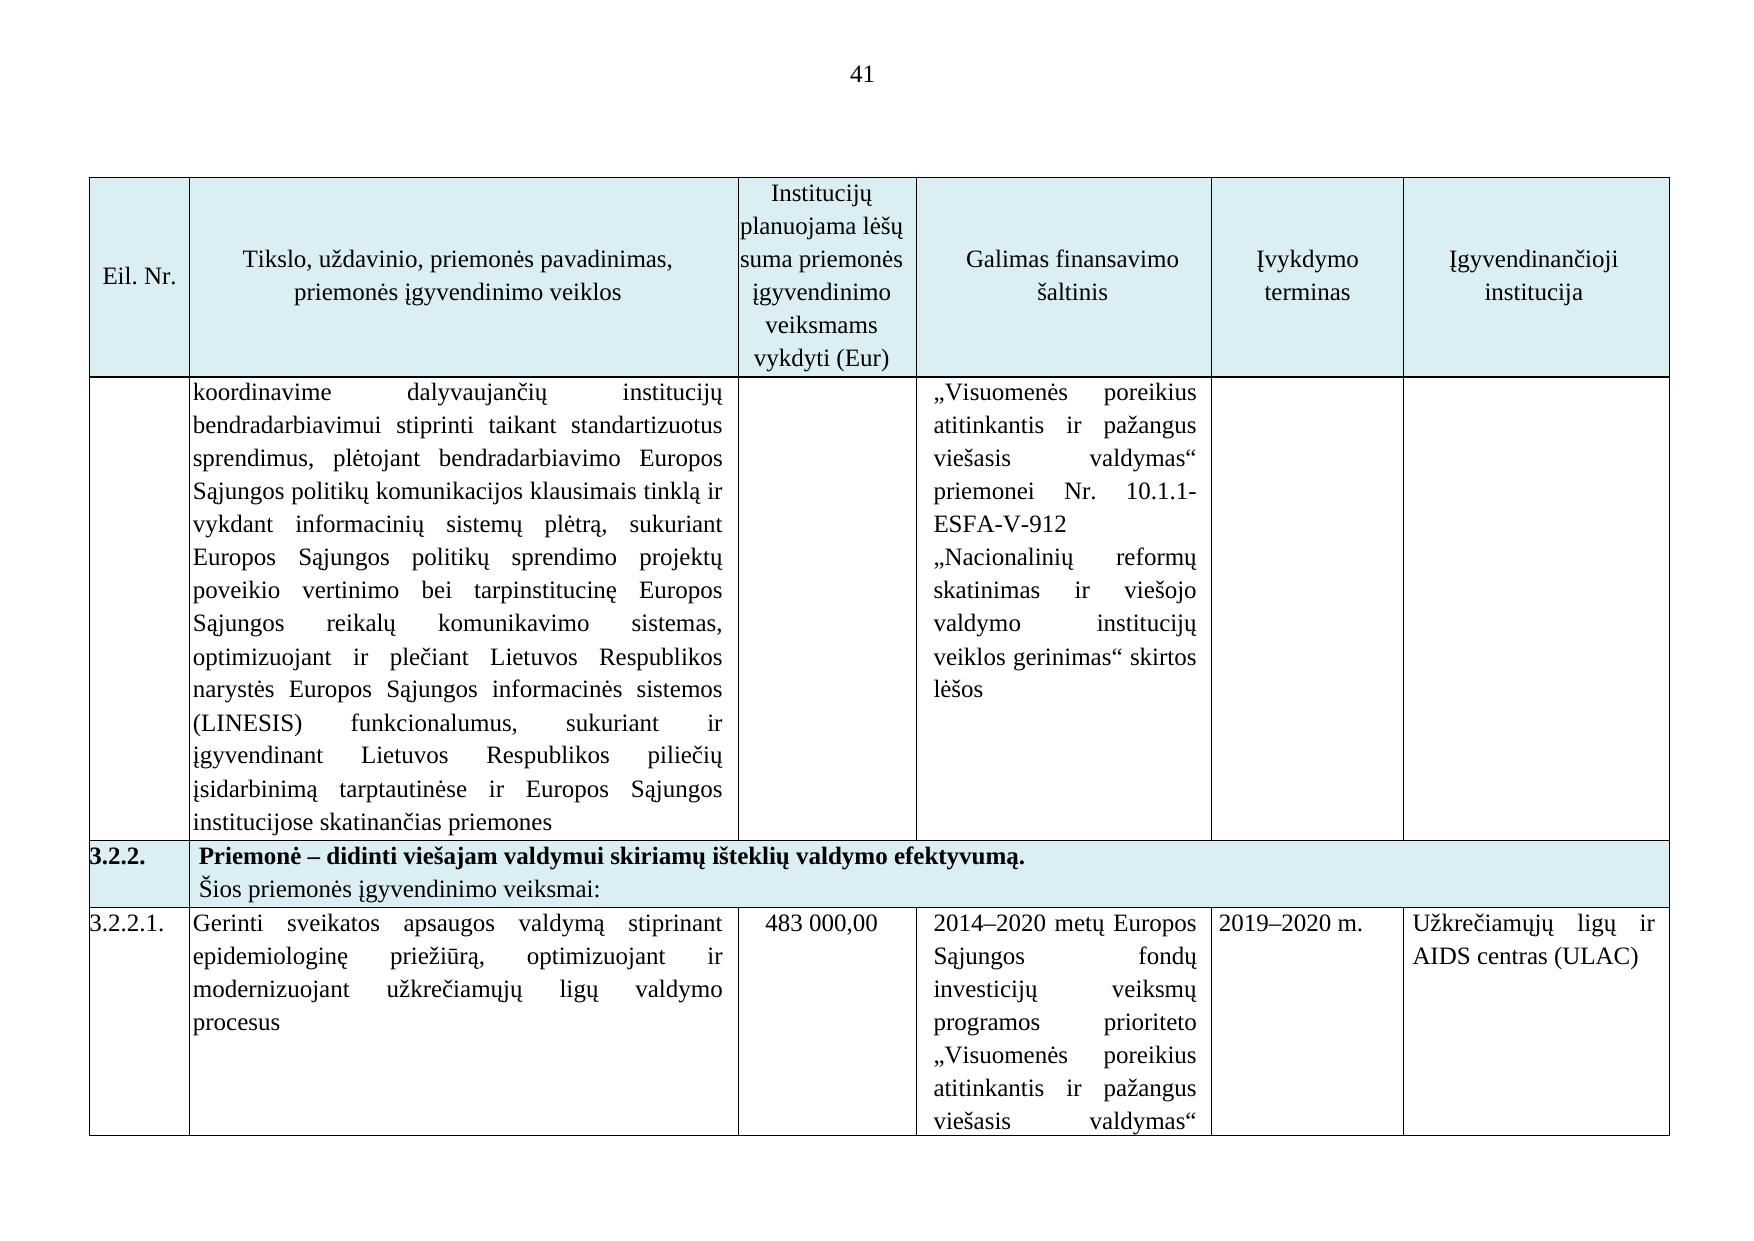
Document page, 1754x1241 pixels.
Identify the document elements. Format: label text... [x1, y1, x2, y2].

table_cell Priemonė – didinti viešajam valdymui skiriamų išteklių valdymo efektyvumą. Šios priemonės įgyvendinimo veiksmai: [190, 841, 1669, 907]
table_cell koordinavime dalyvaujančių institucijų bendradarbiavimui stiprinti taikant standartizuotus sprendimus, plėtojant bendradarbiavimo Europos Sąjungos politikų komunikacijos klausimais tinklą ir vykdant informacinių sistemų plėtrą, sukuriant Europos Sąjungos politikų sprendimo projektų poveikio vertinimo bei tarpinstitucinę Europos Sąjungos reikalų komunikavimo sistemas, optimizuojant ir plečiant Lietuvos Respublikos narystės Europos Sąjungos informacinės sistemos (LINESIS) funkcionalumus, sukuriant ir įgyvendinant Lietuvos Respublikos piliečių įsidarbinimą tarptautinėse ir Europos Sąjungos institucijose skatinančias priemones [190, 378, 738, 840]
table_cell „Visuomenės poreikius atitinkantis ir pažangus viešasis valdymas“ priemonei Nr. 10.1.1-ESFA-V-912 „Nacionalinių reformų skatinimas ir viešojo valdymo institucijų veiklos gerinimas“ skirtos lėšos [917, 378, 1211, 840]
table_cell 3.2.2.1. [90, 908, 189, 1135]
table_cell 2014–2020 metų Europos Sąjungos fondų investicijų veiksmų programos prioriteto „Visuomenės poreikius atitinkantis ir pažangus viešasis valdymas“ [917, 908, 1211, 1135]
table_cell [1212, 378, 1403, 840]
table_header Tikslo, uždavinio, priemonės pavadinimas, priemonės įgyvendinimo veiklos [190, 178, 738, 376]
table_cell [739, 378, 916, 840]
table_header Įvykdymo terminas [1212, 178, 1403, 376]
table_header Įgyvendinančioji institucija [1404, 178, 1669, 376]
table_header Eil. Nr. [90, 178, 189, 376]
table_header Institucijų planuojama lėšų suma priemonės įgyvendinimo veiksmams vykdyti (Eur) [739, 178, 916, 376]
table_cell 3.2.2. [90, 841, 189, 907]
table_header Galimas finansavimo šaltinis [917, 178, 1211, 376]
table_cell 483 000,00 [739, 908, 916, 1135]
table_cell [90, 378, 189, 840]
table_cell Užkrečiamųjų ligų ir AIDS centras (ULAC) [1404, 908, 1669, 1135]
table_cell [1404, 378, 1669, 840]
table_cell 2019–2020 m. [1212, 908, 1403, 1135]
table_cell Gerinti sveikatos apsaugos valdymą stiprinant epidemiologinę priežiūrą, optimizuojant ir modernizuojant užkrečiamųjų ligų valdymo procesus [190, 908, 738, 1135]
